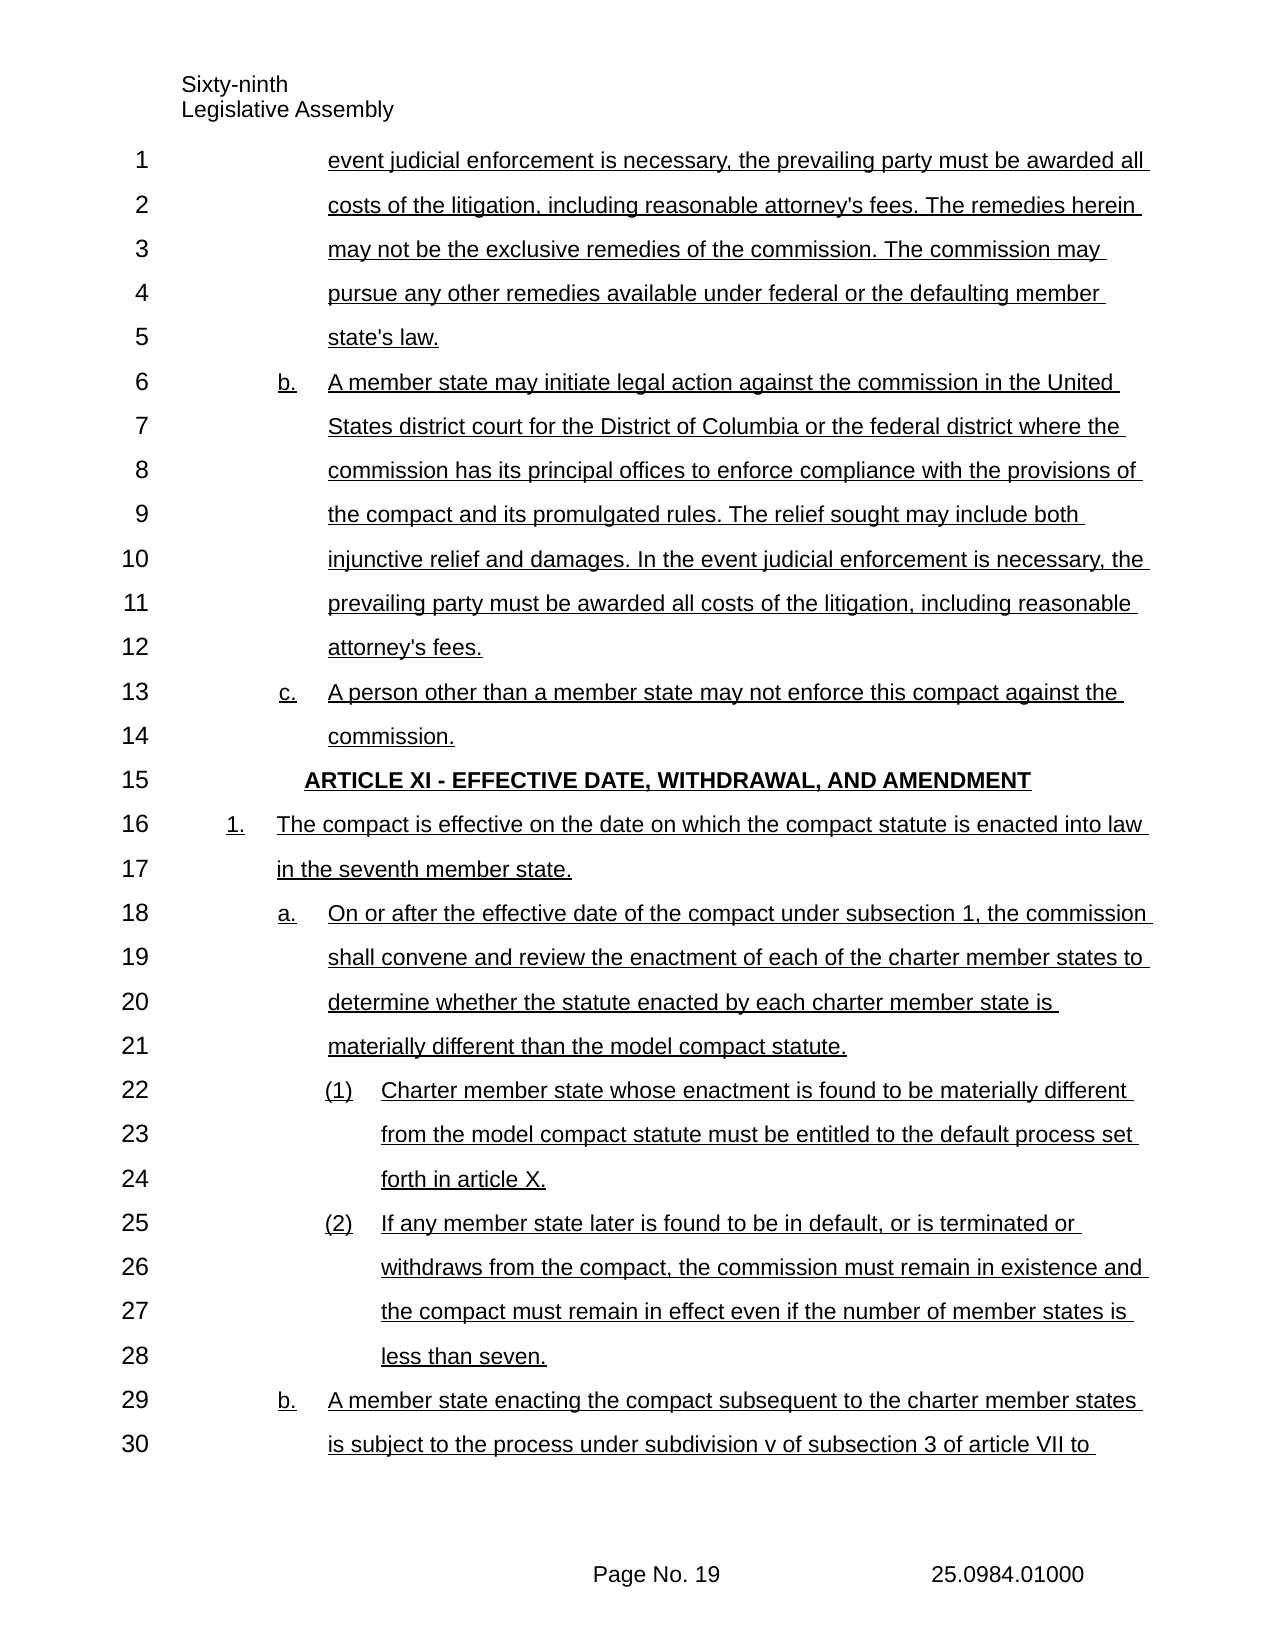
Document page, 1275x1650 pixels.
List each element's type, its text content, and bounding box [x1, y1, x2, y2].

text event judicial enforcement is necessary, the prevailing party must be awarded all costs of the litigation, including reasonable attorney's fees. The remedies herein may not be the exclusive remedies of the commission. The commission may pursue any other remedies available under federal or the defaulting member state's law. [181, 133, 1154, 355]
text a. On or after the effective date of the compact under subsection 1, the commission shall convene and review the enactment of each of the charter member states to determine whether the statute enacted by each charter member state is materially different than the model compact statute. [181, 886, 1154, 1063]
text (2) If any member state later is found to be in default, or is terminated or withdraws from the compact, the commission must remain in existence and the compact must remain in effect even if the number of member states is less than seven. [181, 1196, 1154, 1373]
text b. A member state may initiate legal action against the commission in the United States district court for the District of Columbia or the federal district where the commission has its principal offices to enforce compliance with the provisions of the compact and its promulgated rules. The relief sought may include both injunctive relief and damages. In the event judicial enforcement is necessary, the prevailing party must be awarded all costs of the litigation, including reasonable attorney's fees. [181, 355, 1154, 664]
text c. A person other than a member state may not enforce this compact against the commission. [181, 664, 1154, 753]
text 1. The compact is effective on the date on which the compact statute is enacted into law in the seventh member state. [181, 797, 1154, 886]
text (1) Charter member state whose enactment is found to be materially different from the model compact statute must be entitled to the default process set forth in article X. [181, 1063, 1154, 1196]
text ARTICLE XI - EFFECTIVE DATE, WITHDRAWAL, AND AMENDMENT [181, 753, 1154, 797]
text b. A member state enacting the compact subsequent to the charter member states is subject to the process under subdivision v of subsection 3 of article VII to [181, 1373, 1154, 1461]
